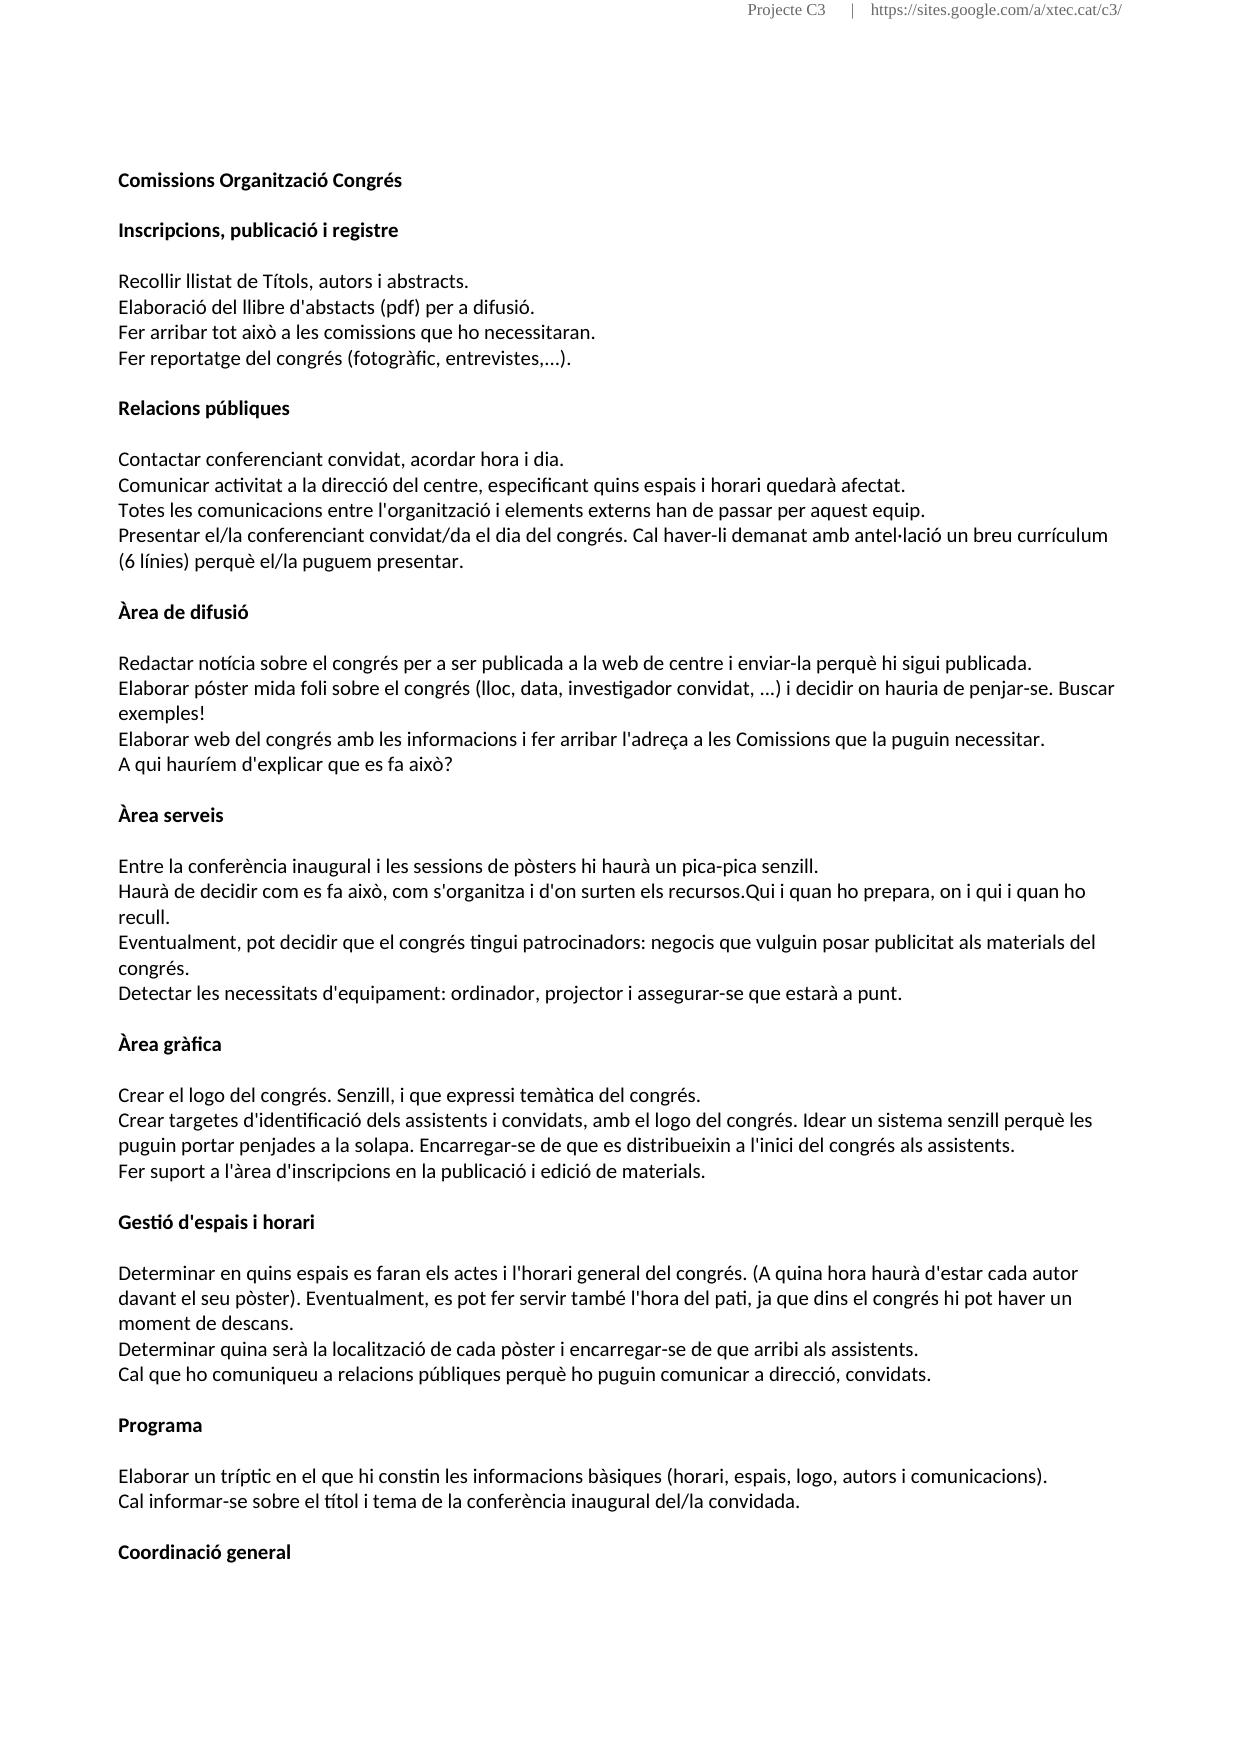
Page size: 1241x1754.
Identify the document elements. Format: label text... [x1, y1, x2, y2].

text Recollir llistat de Títols, autors i abstracts. [118, 268, 1122, 294]
text Eventualment, pot decidir que el congrés tingui patrocinadors: negocis que vulguin posar publicitat als materials del congrés. [118, 929, 1122, 980]
text Àrea gràfica [118, 1031, 1122, 1056]
text Elaborar un tríptic en el que hi constin les informacions bàsiques (horari, espais, logo, autors i comunicacions). [118, 1463, 1122, 1488]
text Àrea de difusió [118, 599, 1122, 624]
text Elaboració del llibre d'abstacts (pdf) per a difusió. [118, 294, 1122, 319]
text Cal informar-se sobre el títol i tema de la conferència inaugural del/la convidada. [118, 1488, 1122, 1514]
text Redactar notícia sobre el congrés per a ser publicada a la web de centre i enviar-la perquè hi sigui publicada. [118, 650, 1122, 675]
text Crear el logo del congrés. Senzill, i que expressi temàtica del congrés. [118, 1082, 1122, 1107]
text Comunicar activitat a la direcció del centre, especificant quins espais i horari quedarà afectat. [118, 472, 1122, 497]
text Coordinació general [118, 1539, 1122, 1565]
text Determinar en quins espais es faran els actes i l'horari general del congrés. (A quina hora haurà d'estar cada autor davant el seu pòster). Eventualment, es pot fer servir també l'hora del pati, ja que dins el congrés hi pot haver un moment de descans. [118, 1260, 1122, 1336]
text Fer arribar tot això a les comissions que ho necessitaran. [118, 319, 1122, 345]
text Elaborar web del congrés amb les informacions i fer arribar l'adreça a les Comissions que la puguin necessitar. [118, 726, 1122, 751]
text Haurà de decidir com es fa això, com s'organitza i d'on surten els recursos.Qui i quan ho prepara, on i qui i quan ho recull. [118, 878, 1122, 929]
text Gestió d'espais i horari [118, 1209, 1122, 1234]
text Entre la conferència inaugural i les sessions de pòsters hi haurà un pica-pica senzill. [118, 853, 1122, 878]
text Crear targetes d'identificació dels assistents i convidats, amb el logo del congrés. Idear un sistema senzill perquè les puguin portar penjades a la solapa. Encarregar-se de que es distribueixin a l'inici del congrés als assistents. [118, 1107, 1122, 1158]
text Cal que ho comuniqueu a relacions públiques perquè ho puguin comunicar a direcció, convidats. [118, 1361, 1122, 1387]
text Programa [118, 1412, 1122, 1438]
text Fer reportatge del congrés (fotogràfic, entrevistes,...). [118, 345, 1122, 370]
text Inscripcions, publicació i registre [118, 218, 1122, 243]
text Detectar les necessitats d'equipament: ordinador, projector i assegurar-se que estarà a punt. [118, 980, 1122, 1006]
text Contactar conferenciant convidat, acordar hora i dia. [118, 446, 1122, 472]
text Fer suport a l'àrea d'inscripcions en la publicació i edició de materials. [118, 1158, 1122, 1183]
text Relacions públiques [118, 396, 1122, 421]
text Àrea serveis [118, 802, 1122, 828]
text Totes les comunicacions entre l'organització i elements externs han de passar per aquest equip. [118, 497, 1122, 523]
text Presentar el/la conferenciant convidat/da el dia del congrés. Cal haver-li demanat amb antel·lació un breu currículum (6 línies) perquè el/la puguem presentar. [118, 523, 1122, 573]
text Comissions Organització Congrés [118, 167, 1122, 192]
text Elaborar póster mida foli sobre el congrés (lloc, data, investigador convidat, ...) i decidir on hauria de penjar-se. Buscar exemples! [118, 675, 1122, 726]
text Determinar quina serà la localització de cada pòster i encarregar-se de que arribi als assistents. [118, 1336, 1122, 1361]
text A qui hauríem d'explicar que es fa això? [118, 751, 1122, 777]
